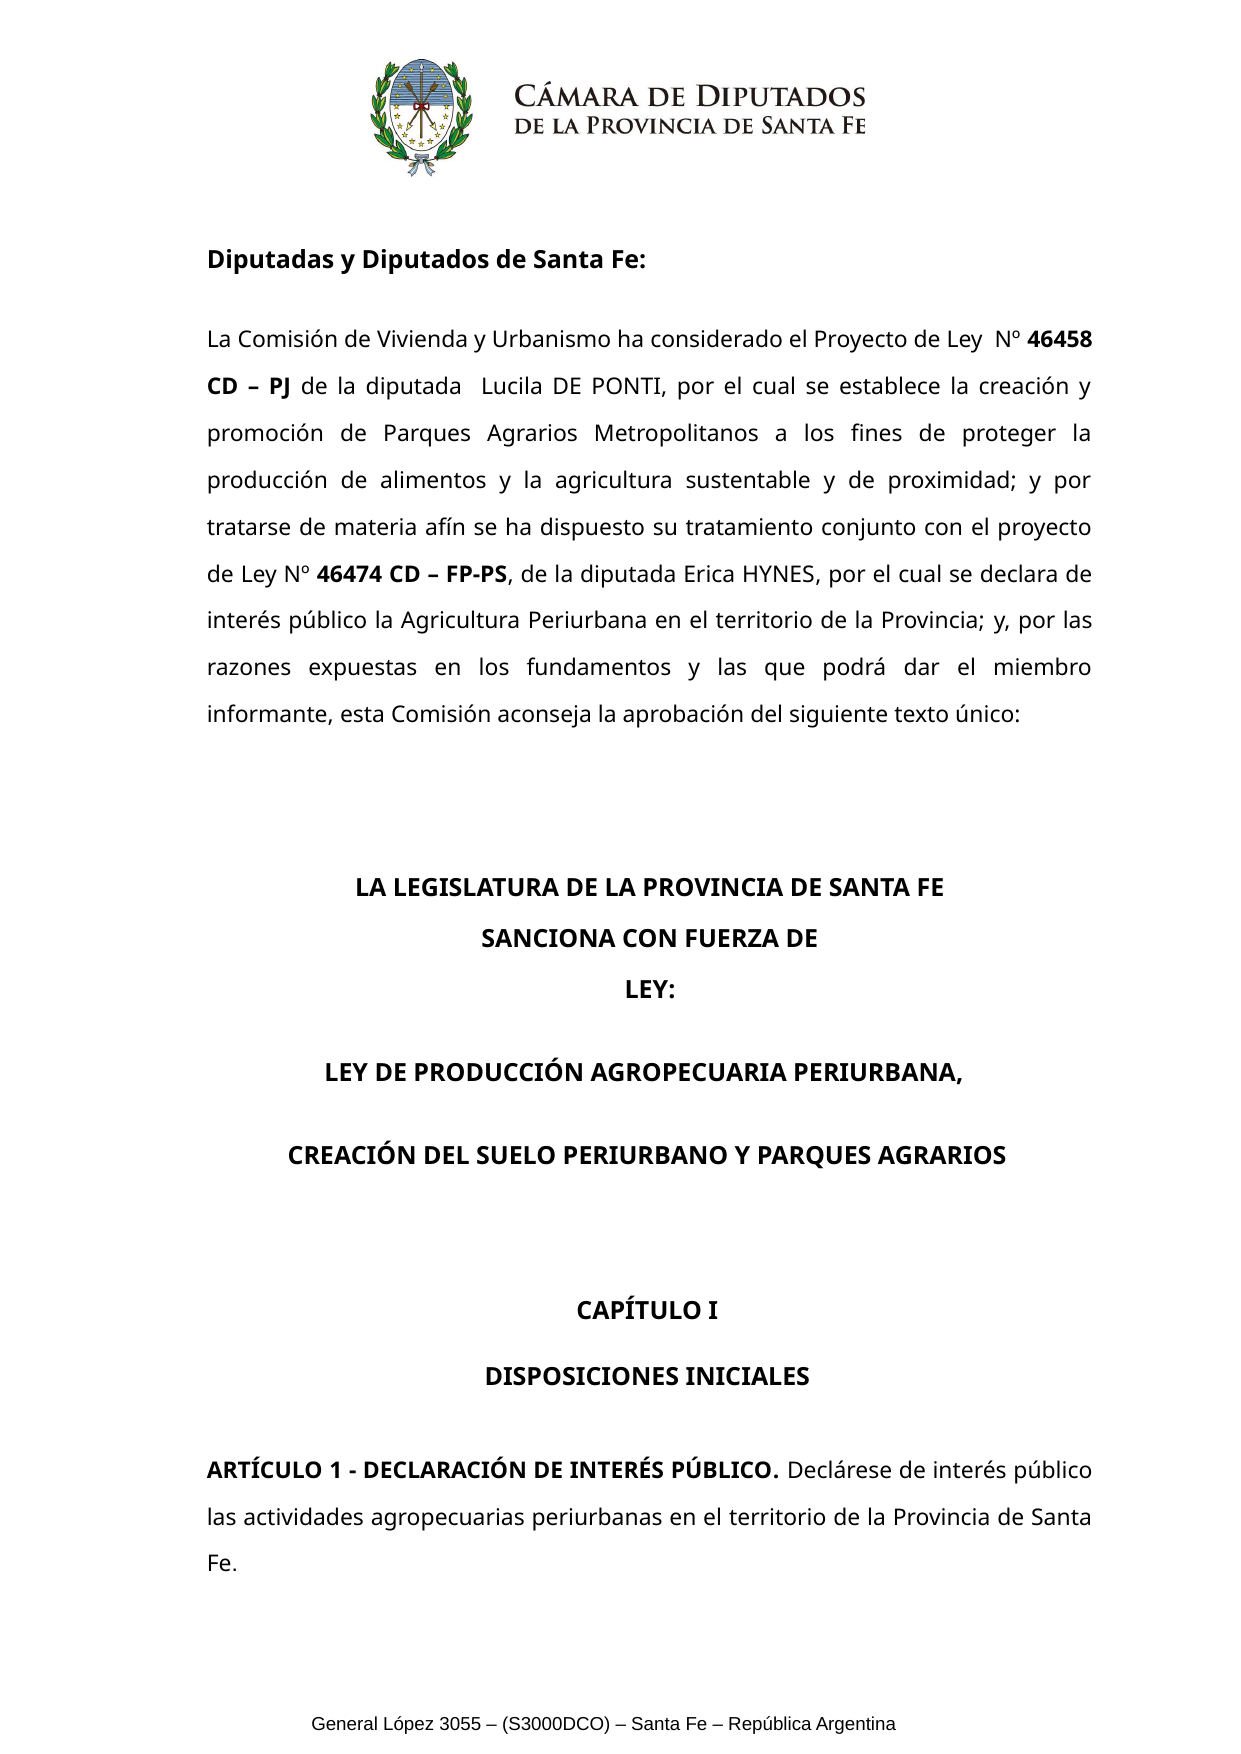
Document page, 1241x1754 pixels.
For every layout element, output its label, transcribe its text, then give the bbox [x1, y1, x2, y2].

text CAPÍTULO I [207, 1293, 1087, 1327]
text Diputadas y Diputados de Santa Fe: [207, 242, 1093, 276]
text LA LEGISLATURA DE LA PROVINCIA DE SANTA FE [207, 870, 1093, 904]
text ARTÍCULO 1 - DECLARACIÓN DE INTERÉS PÚBLICO. Declárese de interés público las actividades agropecuarias periurbanas en el territorio de la Provincia de Santa Fe. [207, 1453, 1093, 1578]
text LEY: [207, 972, 1093, 1006]
text La Comisión de Vivienda y Urbanismo ha considerado el Proyecto de Ley Nº 46458 CD – PJ de la diputada Lucila DE PONTI, por el cual se establece la creación y promoción de Parques Agrarios Metropolitanos a los fines de proteger la producción de alimentos y la agricultura sustentable y de proximidad; y por tratarse de materia afín se ha dispuesto su tratamiento conjunto con el proyecto de Ley Nº 46474 CD – FP-PS, de la diputada Erica HYNES, por el cual se declara de interés público la Agricultura Periurbana en el territorio de la Provincia; y, por las razones expuestas en los fundamentos y las que podrá dar el miembro informante, esta Comisión aconseja la aprobación del siguiente texto único: [207, 323, 1093, 729]
text SANCIONA CON FUERZA DE [207, 921, 1093, 955]
text DISPOSICIONES INICIALES [207, 1359, 1087, 1393]
picture [370, 59, 866, 181]
text LEY DE PRODUCCIÓN AGROPECUARIA PERIURBANA, [207, 1055, 1087, 1089]
text CREACIÓN DEL SUELO PERIURBANO Y PARQUES AGRARIOS [207, 1138, 1087, 1172]
